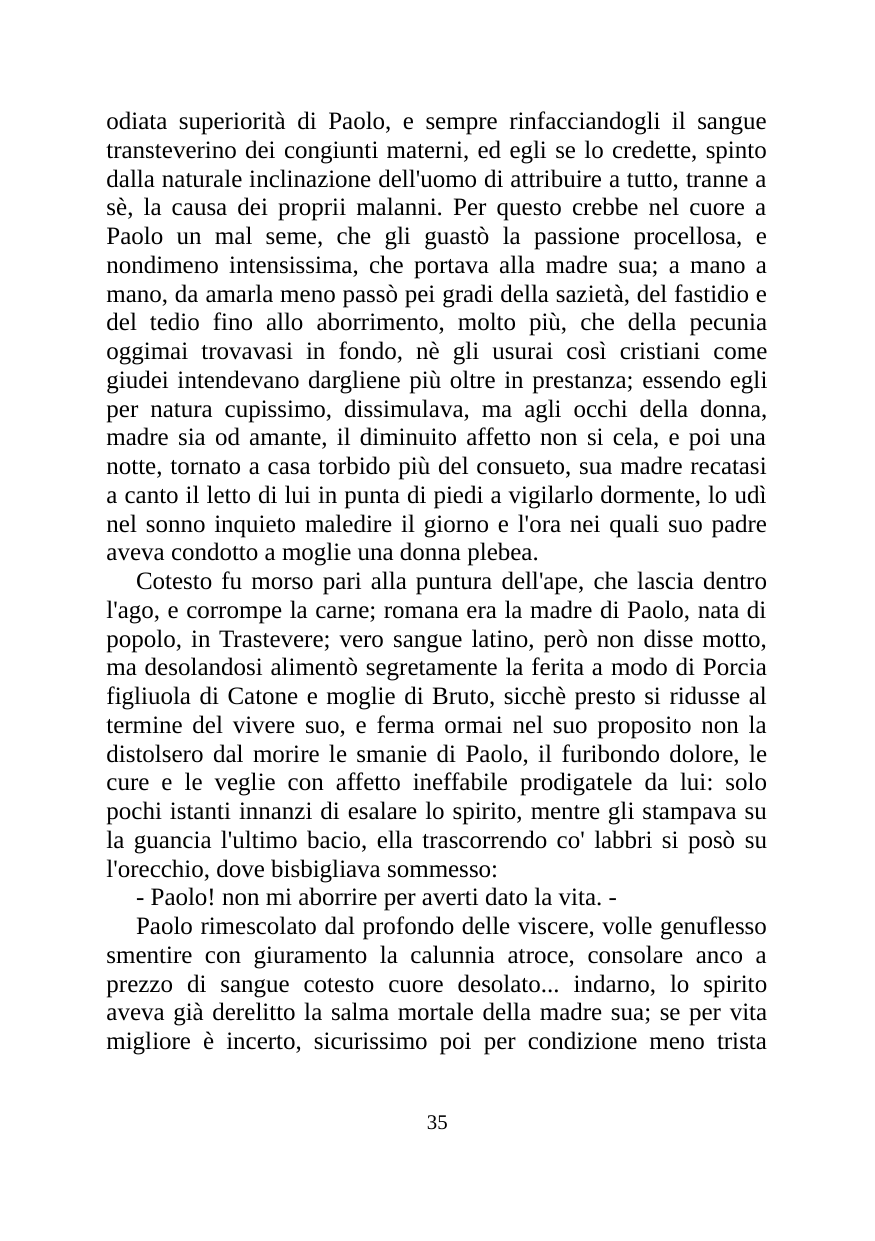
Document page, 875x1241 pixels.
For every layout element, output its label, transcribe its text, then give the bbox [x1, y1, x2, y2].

text odiata superiorità di Paolo, e sempre rinfacciandogli il sangue transteverino dei congiunti materni, ed egli se lo credette, spinto dalla naturale inclinazione dell'uomo di attribuire a tutto, tranne a sè, la causa dei proprii malanni. Per questo crebbe nel cuore a Paolo un mal seme, che gli guastò la passione procellosa, e nondimeno intensissima, che portava alla madre sua; a mano a mano, da amarla meno passò pei gradi della sazietà, del fastidio e del tedio fino allo aborrimento, molto più, che della pecunia oggimai trovavasi in fondo, nè gli usurai così cristiani come giudei intendevano dargliene più oltre in prestanza; essendo egli per natura cupissimo, dissimulava, ma agli occhi della donna, madre sia od amante, il diminuito affetto non si cela, e poi una notte, tornato a casa torbido più del consueto, sua madre recatasi a canto il letto di lui in punta di piedi a vigilarlo dormente, lo udì nel sonno inquieto maledire il giorno e l'ora nei quali suo padre aveva condotto a moglie una donna plebea. [106, 106, 768, 566]
text Paolo rimescolato dal profondo delle viscere, volle genuflesso smentire con giuramento la calunnia atroce, consolare anco a prezzo di sangue cotesto cuore desolato... indarno, lo spirito aveva già derelitto la salma mortale della madre sua; se per vita migliore è incerto, sicurissimo poi per condizione meno trista [106, 911, 768, 1055]
text - Paolo! non mi aborrire per averti dato la vita. - [106, 882, 768, 911]
text Cotesto fu morso pari alla puntura dell'ape, che lascia dentro l'ago, e corrompe la carne; romana era la madre di Paolo, nata di popolo, in Trastevere; vero sangue latino, però non disse motto, ma desolandosi alimentò segretamente la ferita a modo di Porcia figliuola di Catone e moglie di Bruto, sicchè presto si ridusse al termine del vivere suo, e ferma ormai nel suo proposito non la distolsero dal morire le smanie di Paolo, il furibondo dolore, le cure e le veglie con affetto ineffabile prodigatele da lui: solo pochi istanti innanzi di esalare lo spirito, mentre gli stampava su la guancia l'ultimo bacio, ella trascorrendo co' labbri si posò su l'orecchio, dove bisbigliava sommesso: [106, 566, 768, 882]
